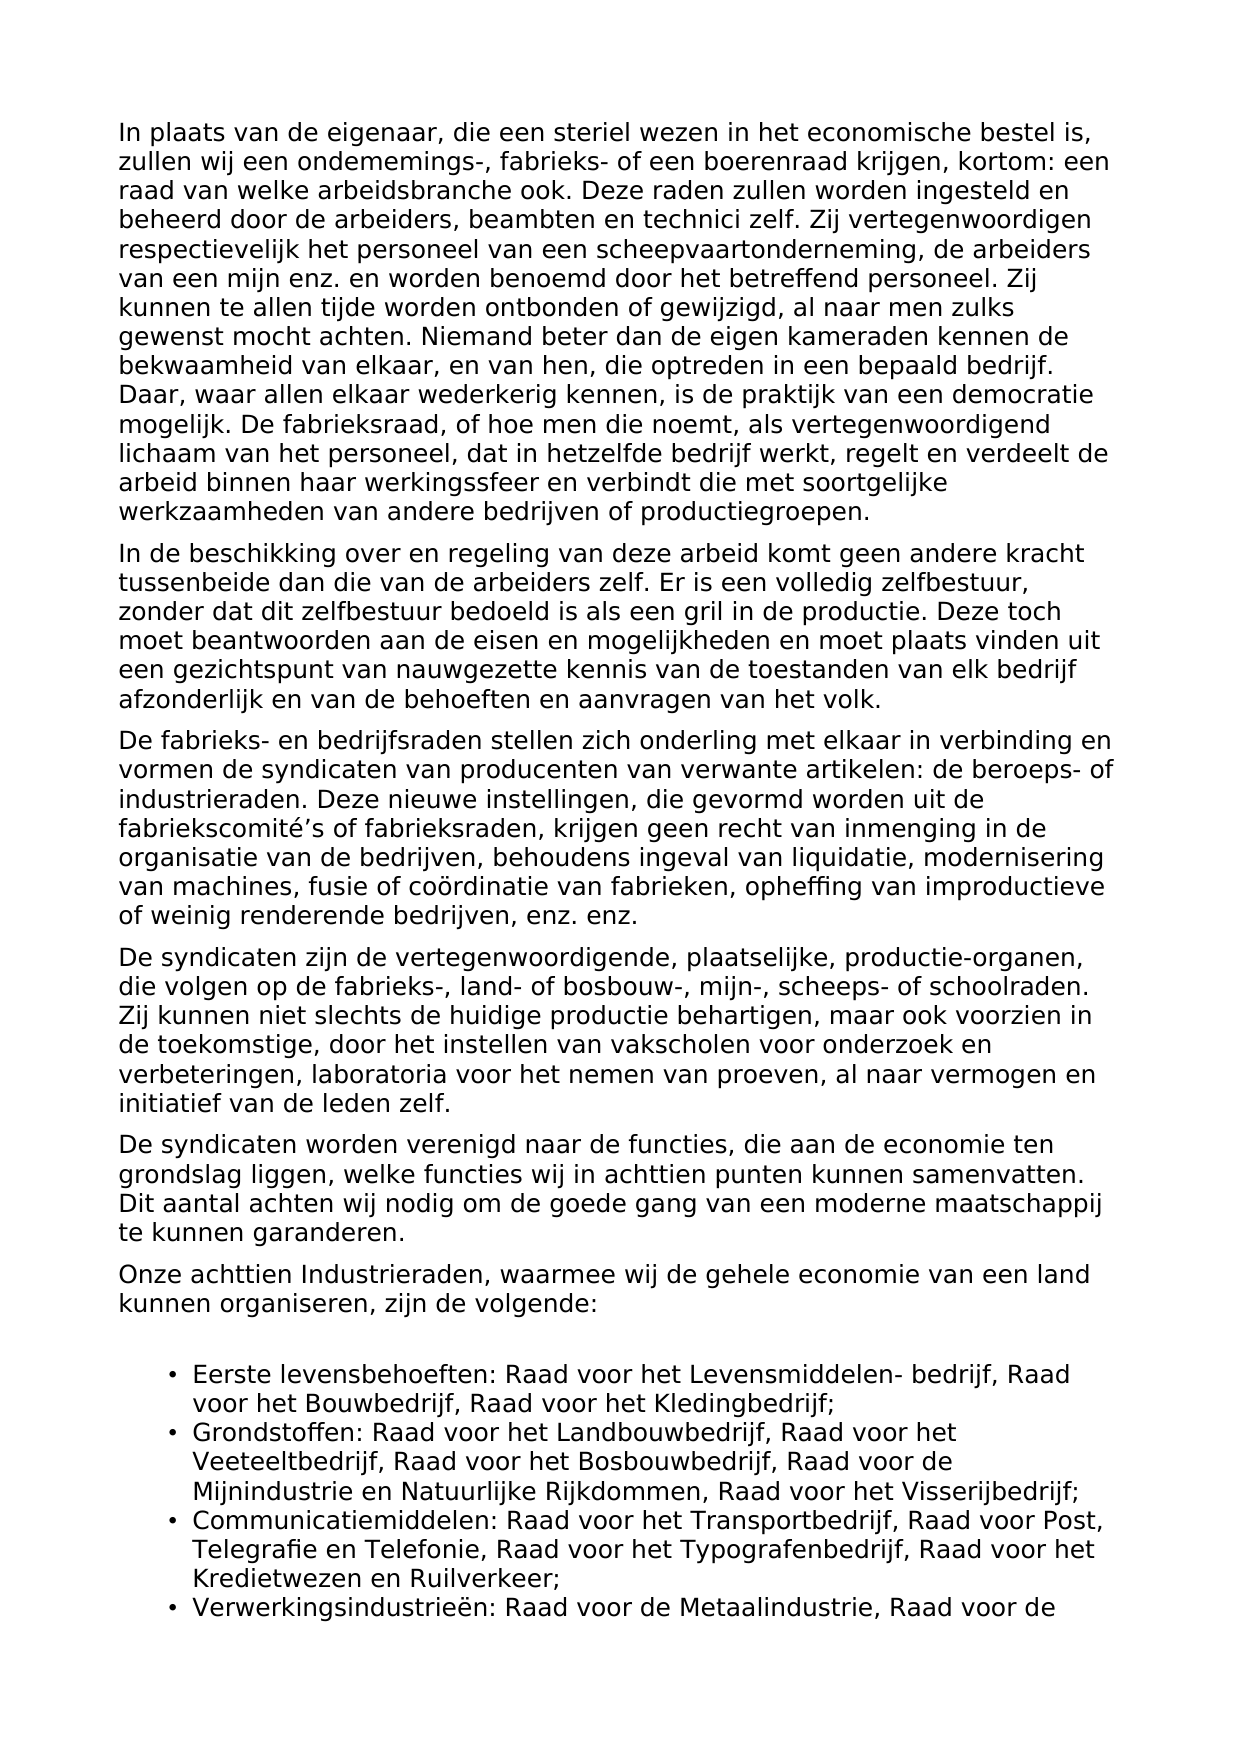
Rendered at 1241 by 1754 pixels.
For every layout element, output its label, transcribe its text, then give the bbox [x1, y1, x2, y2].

text De syndicaten zijn de vertegenwoordigende, plaatselijke, productie-organen, die volgen op de fabrieks-, land- of bosbouw-, mijn-, scheeps- of schoolraden. Zij kunnen niet slechts de huidige productie behartigen, maar ook voorzien in de toekomstige, door het instellen van vakscholen voor onderzoek en verbeteringen, laboratoria voor het nemen van proeven, al naar vermogen en initiatief van de leden zelf. [118, 943, 1122, 1118]
text In de beschikking over en regeling van deze arbeid komt geen andere kracht tussenbeide dan die van de arbeiders zelf. Er is een volledig zelfbestuur, zonder dat dit zelfbestuur bedoeld is als een gril in de productie. Deze toch moet beantwoorden aan de eisen en mogelijkheden en moet plaats vinden uit een gezichtspunt van nauwgezette kennis van de toestanden van elk bedrijf afzonderlijk en van de behoeften en aanvragen van het volk. [118, 539, 1122, 714]
list Grondstoffen: Raad voor het Landbouwbedrijf, Raad voor het Veeteeltbedrijf, Raad voor het Bosbouwbedrijf, Raad voor de Mijnindustrie en Natuurlijke Rijkdommen, Raad voor het Visserijbedrijf; [177, 1418, 1122, 1506]
list Eerste levensbehoeften: Raad voor het Levensmiddelen- bedrijf, Raad voor het Bouwbedrijf, Raad voor het Kledingbedrijf; [177, 1360, 1122, 1418]
text In plaats van de eigenaar, die een steriel wezen in het economische bestel is, zullen wij een ondememings-, fabrieks- of een boerenraad krijgen, kortom: een raad van welke arbeidsbranche ook. Deze raden zullen worden ingesteld en beheerd door de arbeiders, beambten en technici zelf. Zij vertegenwoordigen respectievelijk het personeel van een scheepvaartonderneming, de arbeiders van een mijn enz. en worden benoemd door het betreffend personeel. Zij kunnen te allen tijde worden ontbonden of gewijzigd, al naar men zulks gewenst mocht achten. Niemand beter dan de eigen kameraden kennen de bekwaamheid van elkaar, en van hen, die optreden in een bepaald bedrijf. Daar, waar allen elkaar wederkerig kennen, is de praktijk van een democratie mogelijk. De fabrieksraad, of hoe men die noemt, als vertegenwoordigend lichaam van het personeel, dat in hetzelfde bedrijf werkt, regelt en verdeelt de arbeid binnen haar werkingssfeer en verbindt die met soortgelijke werkzaamheden van andere bedrijven of productiegroepen. [118, 118, 1122, 526]
list Communicatiemiddelen: Raad voor het Transportbedrijf, Raad voor Post, Telegrafie en Telefonie, Raad voor het Typografenbedrijf, Raad voor het Kredietwezen en Ruilverkeer; [177, 1506, 1122, 1593]
text Onze achttien Industrieraden, waarmee wij de gehele economie van een land kunnen organiseren, zijn de volgende: [118, 1260, 1122, 1318]
list Verwerkingsindustrieën: Raad voor de Metaalindustrie, Raad voor de [177, 1593, 1122, 1623]
text De fabrieks- en bedrijfsraden stellen zich onderling met elkaar in verbinding en vormen de syndicaten van producenten van verwante artikelen: de beroeps- of industrieraden. Deze nieuwe instellingen, die gevormd worden uit de fabriekscomité’s of fabrieksraden, krijgen geen recht van inmenging in de organisatie van de bedrijven, behoudens ingeval van liquidatie, modernisering van machines, fusie of coördinatie van fabrieken, opheffing van improductieve of weinig renderende bedrijven, enz. enz. [118, 726, 1122, 931]
text De syndicaten worden verenigd naar de functies, die aan de economie ten grondslag liggen, welke functies wij in achttien punten kunnen samenvatten. Dit aantal achten wij nodig om de goede gang van een moderne maatschappij te kunnen garanderen. [118, 1131, 1122, 1247]
